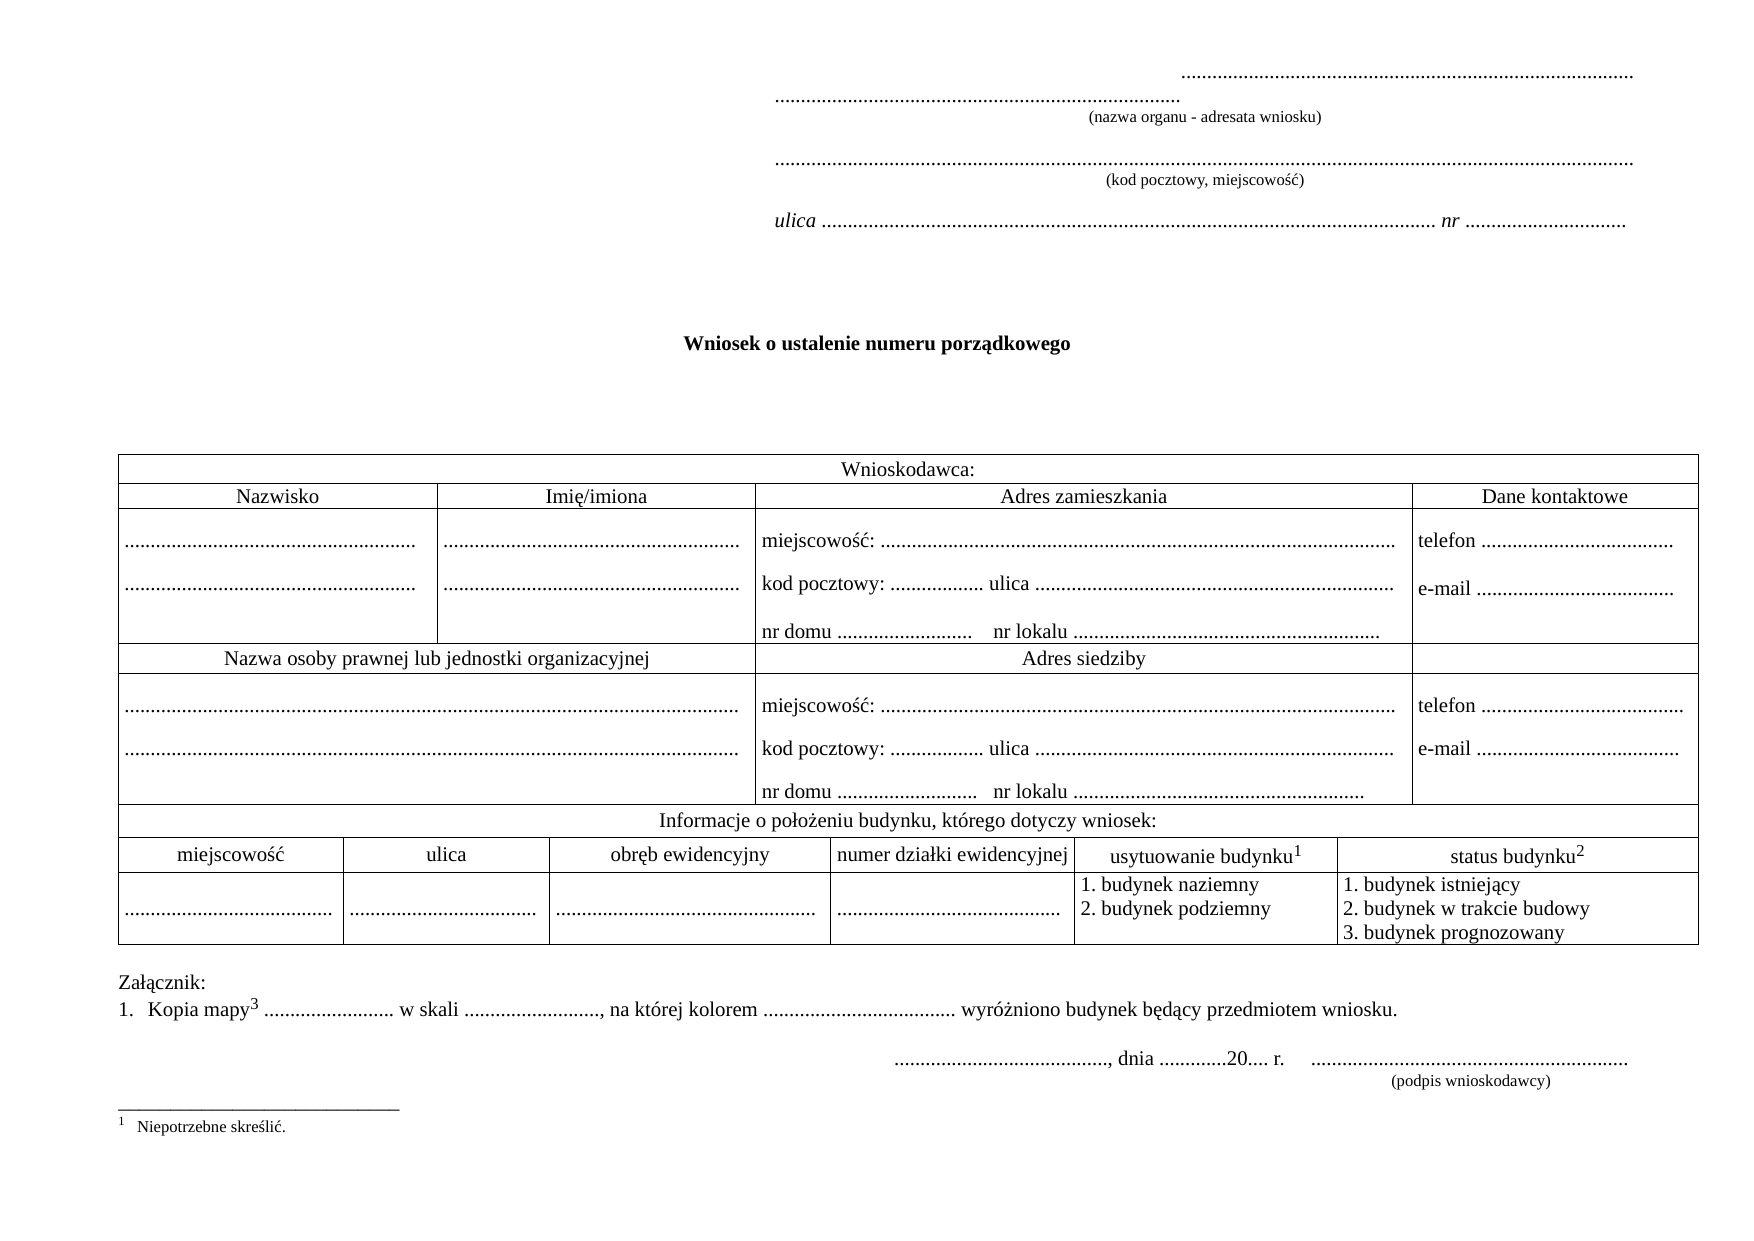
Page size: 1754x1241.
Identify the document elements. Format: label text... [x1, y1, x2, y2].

text ulica ...................................................................................................................... nr ............................... [774, 208, 1636, 232]
table_cell 1. budynek istniejący 2. budynek w trakcie budowy 3. budynek prognozowany [1338, 873, 1698, 944]
table_cell miejscowość: ................................................................................................... kod pocztowy: .................. ulica ..................................................................... nr domu ........................... nr lokalu ........................................................ [756, 674, 1412, 803]
text Wniosek o ustalenie numeru porządkowego [118, 331, 1636, 355]
text (podpis wnioskodawcy) [1391, 1070, 1636, 1089]
table_cell Informacje o położeniu budynku, którego dotyczy wniosek: [119, 805, 1698, 837]
table_cell ulica [344, 838, 549, 872]
text 1 Niepotrzebne skreślić. [118, 1113, 1636, 1136]
text (kod pocztowy, miejscowość) [774, 170, 1636, 189]
table_cell ......................................................... ......................................................... [438, 509, 755, 643]
table_cell .................................................. [550, 873, 830, 944]
table_cell ........................................ [119, 873, 343, 944]
table_cell miejscowość: ................................................................................................... kod pocztowy: .................. ulica ..................................................................... nr domu .......................... nr lokalu ........................................................... [756, 509, 1412, 643]
table_cell obręb ewidencyjny [550, 838, 830, 872]
table_cell ...................................................................................................................... ...................................................................................................................... [119, 674, 755, 803]
table_header Wnioskodawca: [119, 455, 1698, 483]
table_cell telefon ....................................... e-mail ....................................... [1413, 674, 1698, 803]
text Załącznik: [118, 970, 1636, 994]
table_cell Adres zamieszkania [756, 484, 1412, 508]
table_cell Nazwisko [119, 484, 437, 508]
table_cell ........................................................ ........................................................ [119, 509, 437, 643]
text 1. Kopia mapy3 ......................... w skali .........................., na której kolorem ..................................... wyróżniono budynek będący przedmiotem wniosku. [118, 994, 1636, 1021]
table_cell Dane kontaktowe [1413, 484, 1698, 508]
table_cell ........................................... [831, 873, 1074, 944]
table_cell Nazwa osoby prawnej lub jednostki organizacyjnej [119, 644, 755, 673]
table_cell numer działki ewidencyjnej [831, 838, 1074, 872]
table_cell miejscowość [119, 838, 343, 872]
text ........................................., dnia .............20.... r. ............................................................. [894, 1046, 1636, 1070]
table_cell telefon ..................................... e-mail ...................................... [1413, 509, 1698, 643]
table_cell [1413, 644, 1698, 673]
table_cell 1. budynek naziemny 2. budynek podziemny [1075, 873, 1337, 944]
table_cell status budynku2 [1338, 838, 1698, 872]
table_cell .................................... [344, 873, 549, 944]
text ___________________________ [118, 1089, 1636, 1113]
table_cell usytuowanie budynku1 [1075, 838, 1337, 872]
table_cell Adres siedziby [756, 644, 1412, 673]
table_cell Imię/imiona [438, 484, 755, 508]
text ..................................................................................................................................................................... [774, 59, 1636, 107]
text ..................................................................................................................................................................... [774, 146, 1636, 170]
text (nazwa organu - adresata wniosku) [774, 107, 1636, 126]
